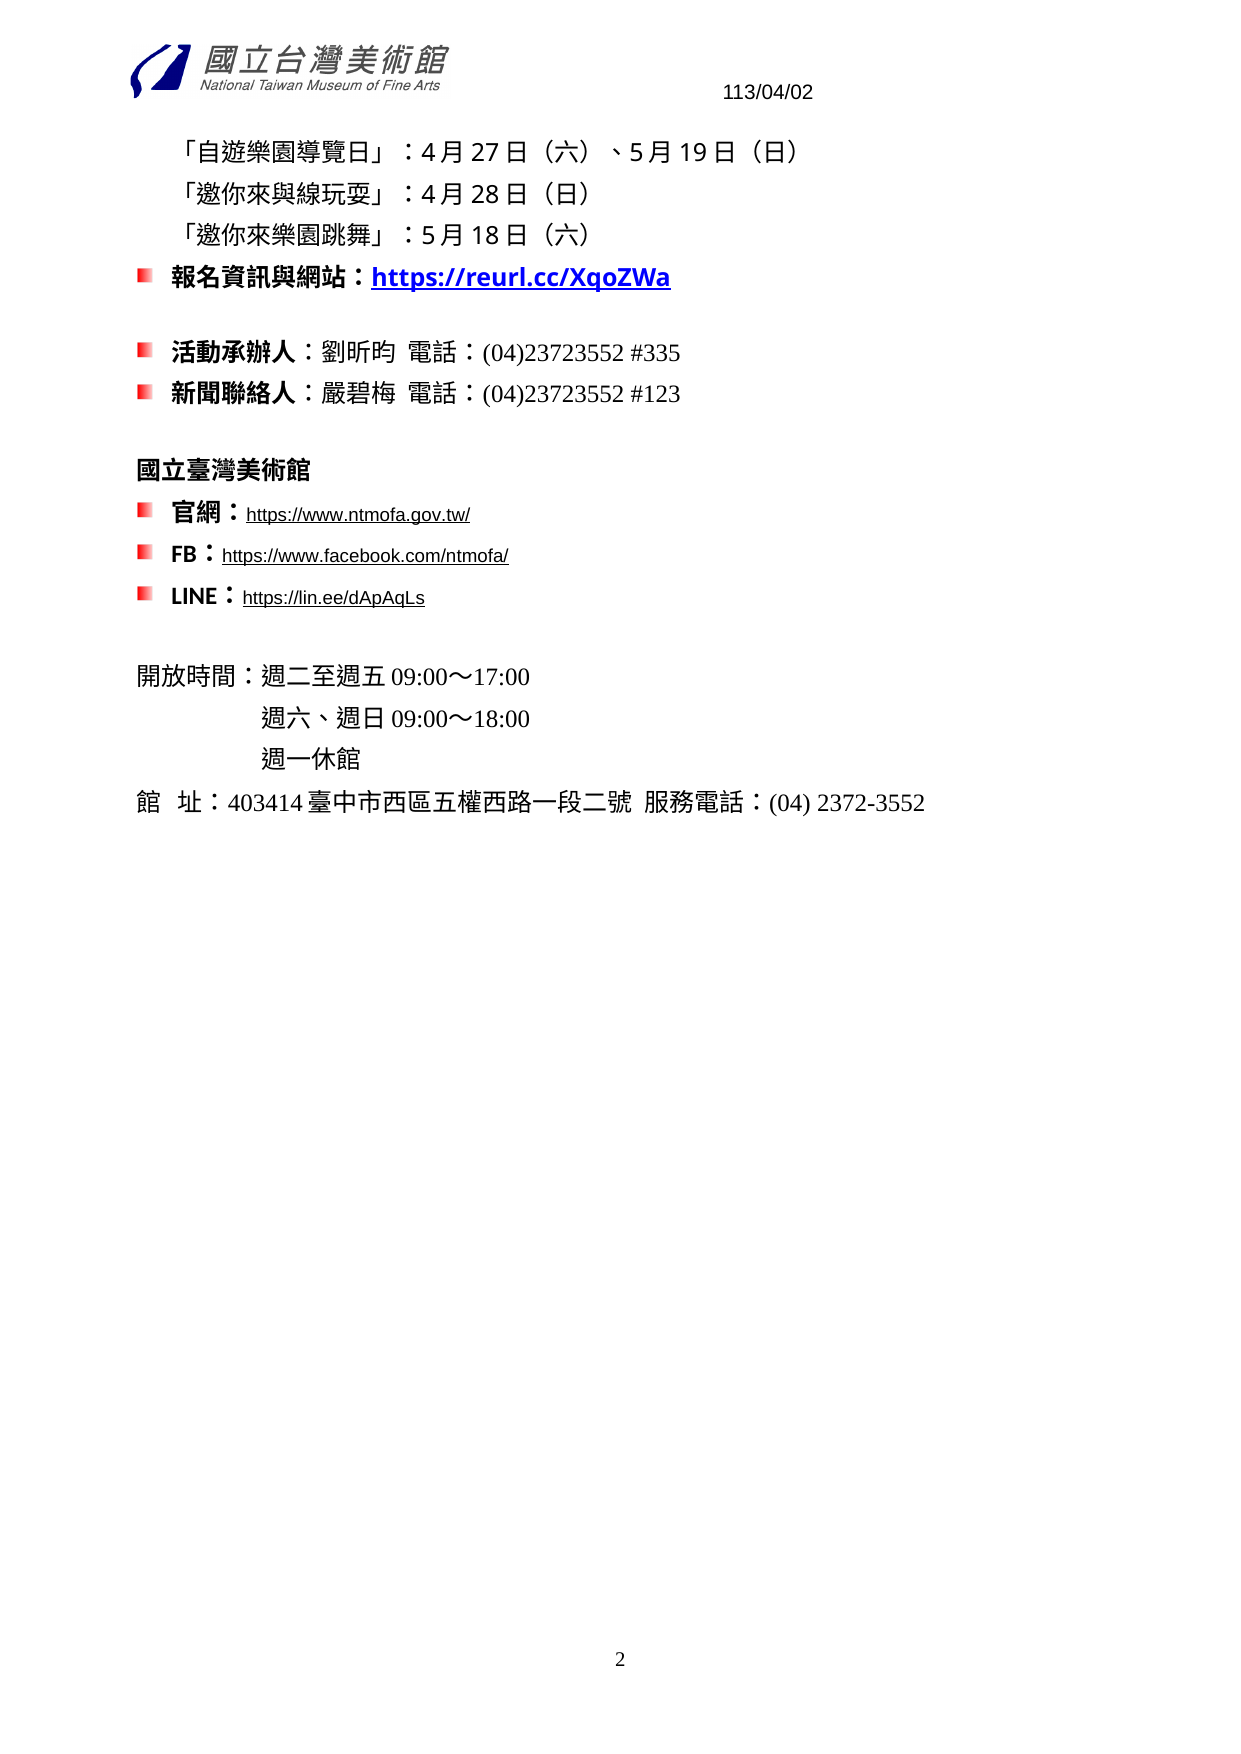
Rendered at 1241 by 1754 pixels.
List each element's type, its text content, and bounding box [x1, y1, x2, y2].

picture [136, 501, 154, 519]
list 新聞聯絡人：嚴碧梅 電話：(04)23723552 #123 [136, 374, 1104, 410]
picture [130, 44, 451, 99]
text 週六、週日09:00～18:00 [136, 698, 1104, 734]
list LINE：https://lin.ee/dApAqLs [136, 576, 1104, 612]
list 活動承辦人：劉昕昀 電話：(04)23723552 #335 [136, 332, 1104, 368]
picture [136, 585, 154, 602]
list 報名資訊與網站：https://reurl.cc/XqoZWa [136, 257, 1104, 294]
picture [136, 267, 154, 284]
picture [136, 341, 154, 359]
list FB：https://www.facebook.com/ntmofa/ [136, 534, 1104, 570]
list 官網：https://www.ntmofa.gov.tw/ [136, 492, 1104, 528]
text 「邀你來樂園跳舞」：5月18日（六） [171, 216, 1104, 252]
text 「自遊樂園導覽日」：4月27日（六）、5月19日（日） [171, 132, 1104, 169]
text 館 址：403414臺中市西區五權西路一段二號 服務電話：(04) 2372-3552 [136, 781, 1104, 819]
text 週一休館 [136, 740, 1104, 776]
text 國立臺灣美術館 [136, 451, 1104, 487]
picture [136, 383, 154, 401]
text 「邀你來與線玩耍」：4月28日（日） [171, 174, 1104, 210]
text 開放時間：週二至週五09:00～17:00 [136, 656, 1104, 693]
picture [136, 543, 154, 561]
